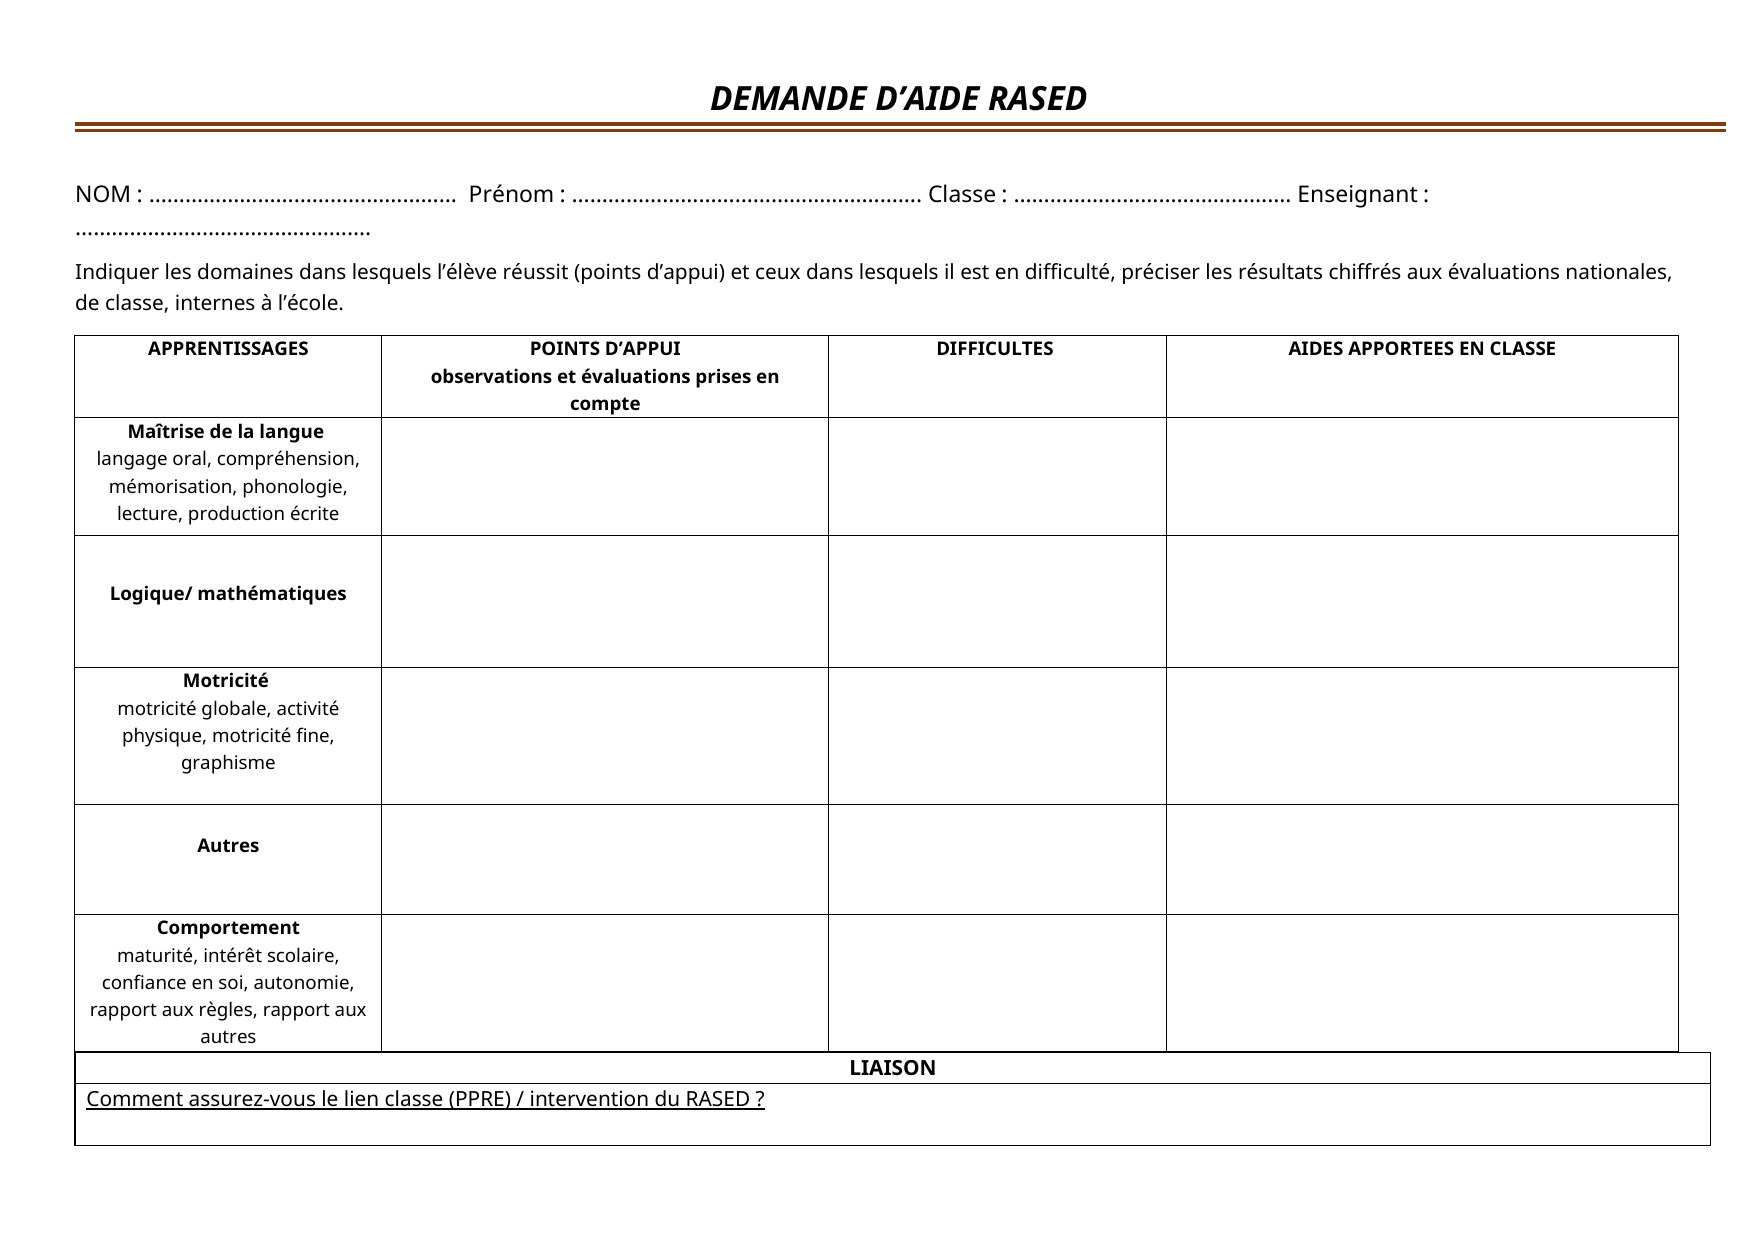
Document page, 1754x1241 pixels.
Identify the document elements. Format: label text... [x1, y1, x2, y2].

table_cell [382, 418, 828, 535]
table_header DIFFICULTES [829, 336, 1166, 417]
text NOM : …………………………………………… Prénom : …………………………………………………. Classe : ………………………………………. Enseignant : …………………………………………. [75, 178, 1679, 242]
table_header APPRENTISSAGES [75, 336, 381, 417]
table_cell [829, 668, 1166, 804]
table_cell Motricité motricité globale, activité physique, motricité fine, graphisme [75, 668, 381, 804]
table_cell [829, 418, 1166, 535]
table_header POINTS D’APPUI observations et évaluations prises en compte [382, 336, 828, 417]
table_cell [829, 805, 1166, 914]
table_cell Comment assurez-vous le lien classe (PPRE) / intervention du RASED ? [76, 1084, 1710, 1144]
table_cell [1167, 536, 1678, 667]
table_cell [1167, 668, 1678, 804]
table_cell Autres [75, 805, 381, 914]
table_cell [829, 536, 1166, 667]
table_cell [1167, 915, 1678, 1051]
text Indiquer les domaines dans lesquels l’élève réussit (points d’appui) et ceux dans lesquels il est en difficulté, préciser les résultats chiffrés aux évaluations nationales, de classe, internes à l’école. [75, 257, 1679, 316]
table_cell [1167, 418, 1678, 535]
table_cell [1167, 805, 1678, 914]
table_cell [382, 668, 828, 804]
table_cell [382, 915, 828, 1051]
table_cell Comportement maturité, intérêt scolaire, confiance en soi, autonomie, rapport aux règles, rapport aux autres [75, 915, 381, 1051]
table_header AIDES APPORTEES EN CLASSE [1167, 336, 1678, 417]
table_cell [382, 805, 828, 914]
table_cell [829, 915, 1166, 1051]
table_cell Maîtrise de la langue langage oral, compréhension, mémorisation, phonologie, lecture, production écrite [75, 418, 381, 535]
table_cell [382, 536, 828, 667]
table_header LIAISON [76, 1053, 1710, 1083]
text DEMANDE D’AIDE RASED [75, 75, 1726, 122]
table_cell Logique/ mathématiques [75, 536, 381, 667]
